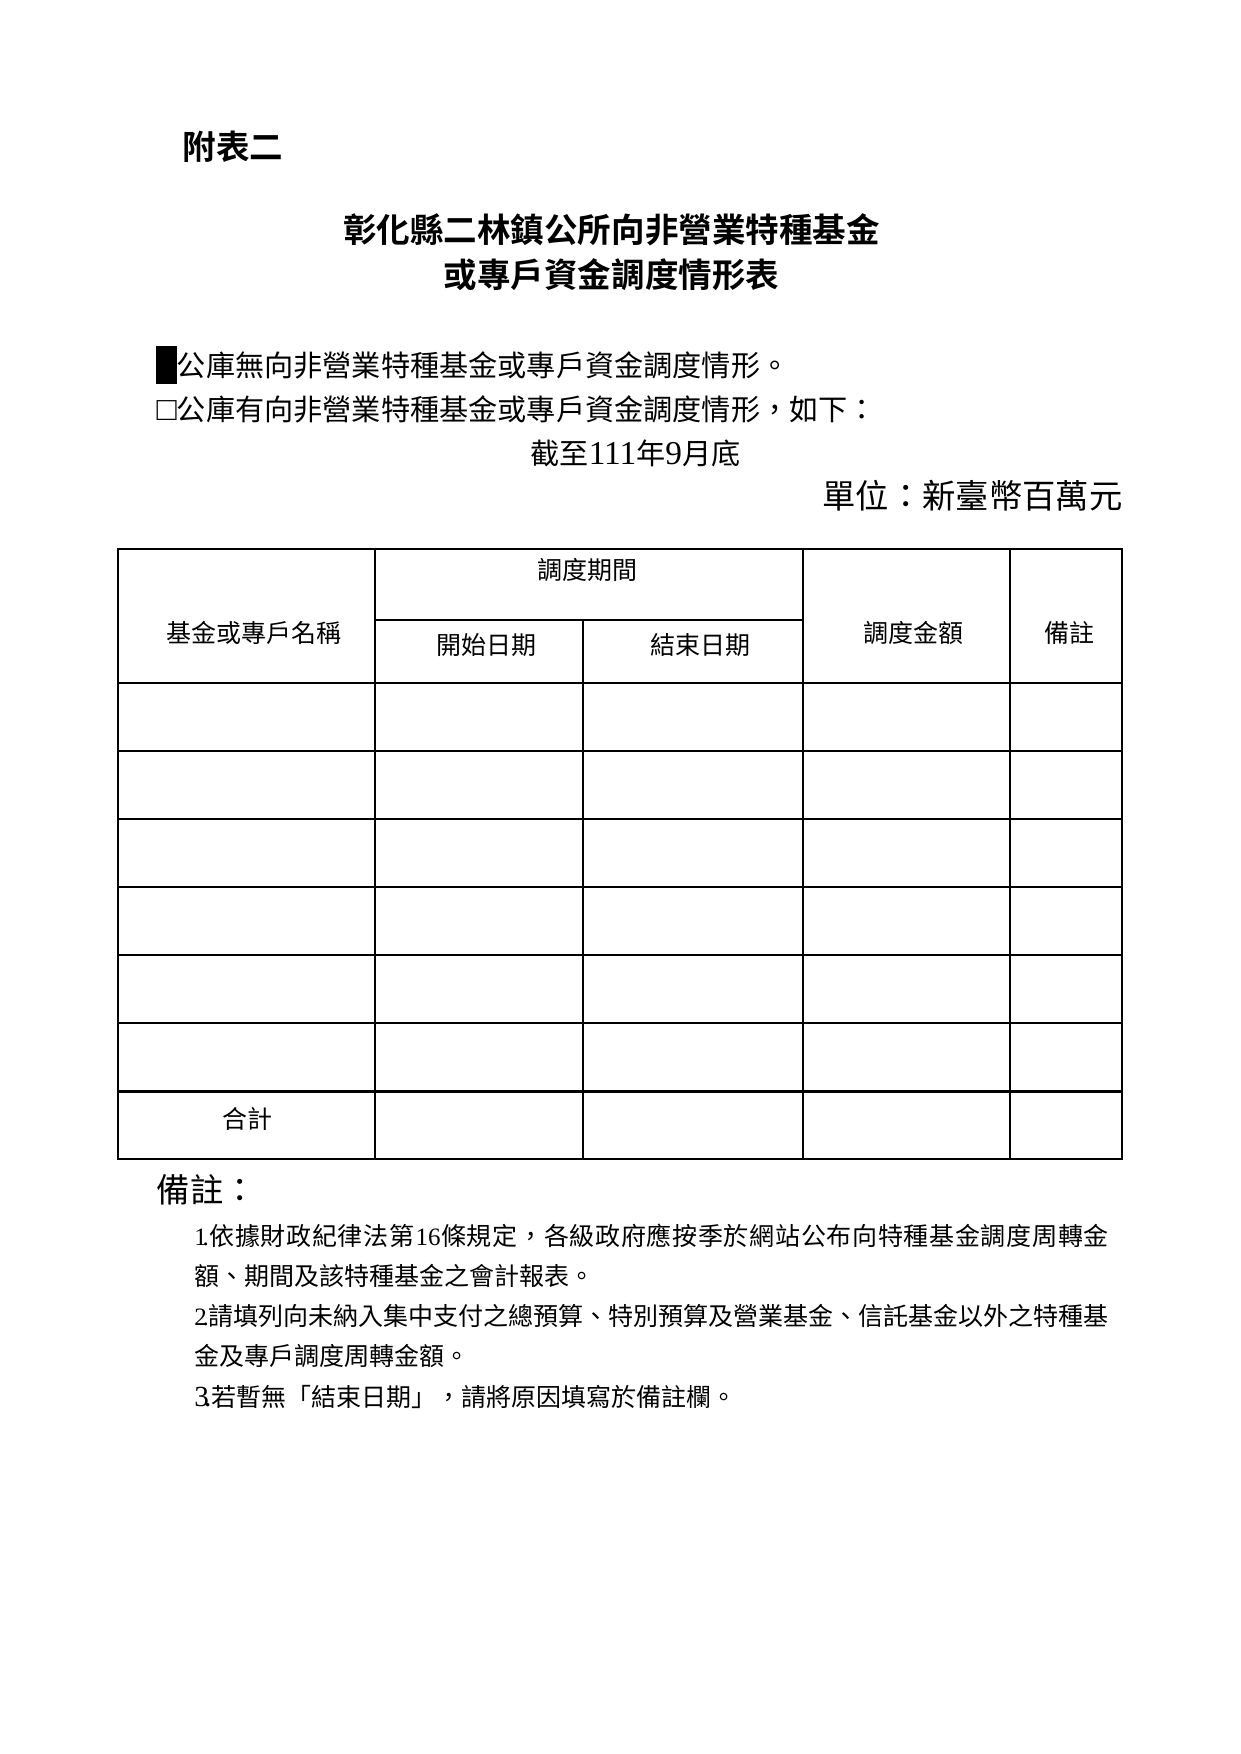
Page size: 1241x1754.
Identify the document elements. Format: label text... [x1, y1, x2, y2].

table_cell [584, 752, 802, 818]
table_cell [376, 888, 582, 954]
table_cell [804, 1024, 1009, 1090]
table_cell [584, 956, 802, 1022]
text □公庫有向非營業特種基金或專戶資金調度情形，如下： [156, 389, 1122, 429]
table_cell [804, 888, 1009, 954]
table_header 調度金額 [804, 550, 1009, 682]
text 3.若暫無「結束日期」，請將原因填寫於備註欄。 [194, 1379, 1122, 1414]
table_header 基金或專戶名稱 [119, 550, 374, 682]
table_cell 開始日期 [376, 621, 582, 682]
table_cell [119, 752, 374, 818]
table_cell [584, 684, 802, 750]
table_cell [119, 684, 374, 750]
table_cell [804, 752, 1009, 818]
table_cell [584, 820, 802, 886]
table_cell [376, 684, 582, 750]
text 備註： [156, 1166, 1122, 1212]
table_cell [1011, 820, 1121, 886]
table_cell [1011, 956, 1121, 1022]
table_cell [584, 1024, 802, 1090]
table_cell [1011, 752, 1121, 818]
table_cell [1011, 684, 1121, 750]
table_cell [804, 684, 1009, 750]
table_cell [119, 888, 374, 954]
text 2.請填列向未納入集中支付之總預算、特別預算及營業基金、信託基金以外之特種基金及專戶調度周轉金額。 [194, 1299, 1109, 1373]
table_cell [1011, 888, 1121, 954]
table_cell [804, 956, 1009, 1022]
table_cell [584, 888, 802, 954]
table_cell 合計 [119, 1093, 374, 1158]
table_cell [376, 1093, 582, 1158]
table_cell [804, 820, 1009, 886]
table_cell [376, 752, 582, 818]
table_cell [119, 1024, 374, 1090]
table_header 調度期間 [376, 550, 802, 619]
table_cell [1011, 1093, 1121, 1158]
table_cell [376, 820, 582, 886]
text 1.依據財政紀律法第16條規定，各級政府應按季於網站公布向特種基金調度周轉金額、期間及該特種基金之會計報表。 [194, 1219, 1109, 1293]
table_cell [119, 956, 374, 1022]
subtitle 附表二 [182, 118, 1122, 169]
subtitle 彰化縣二林鎮公所向非營業特種基金或專戶資金調度情形表 [339, 203, 883, 298]
table_cell [376, 956, 582, 1022]
table_cell 結束日期 [584, 621, 802, 682]
text 截至111年9月底 [530, 433, 1122, 473]
text 單位：新臺幣百萬元 [118, 473, 1122, 518]
table_cell [804, 1093, 1009, 1158]
table_cell [1011, 1024, 1121, 1090]
table_header 備註 [1011, 550, 1121, 682]
table_cell [584, 1093, 802, 1158]
table_cell [376, 1024, 582, 1090]
table_cell [119, 820, 374, 886]
text □公庫無向非營業特種基金或專戶資金調度情形。 [156, 346, 1122, 385]
